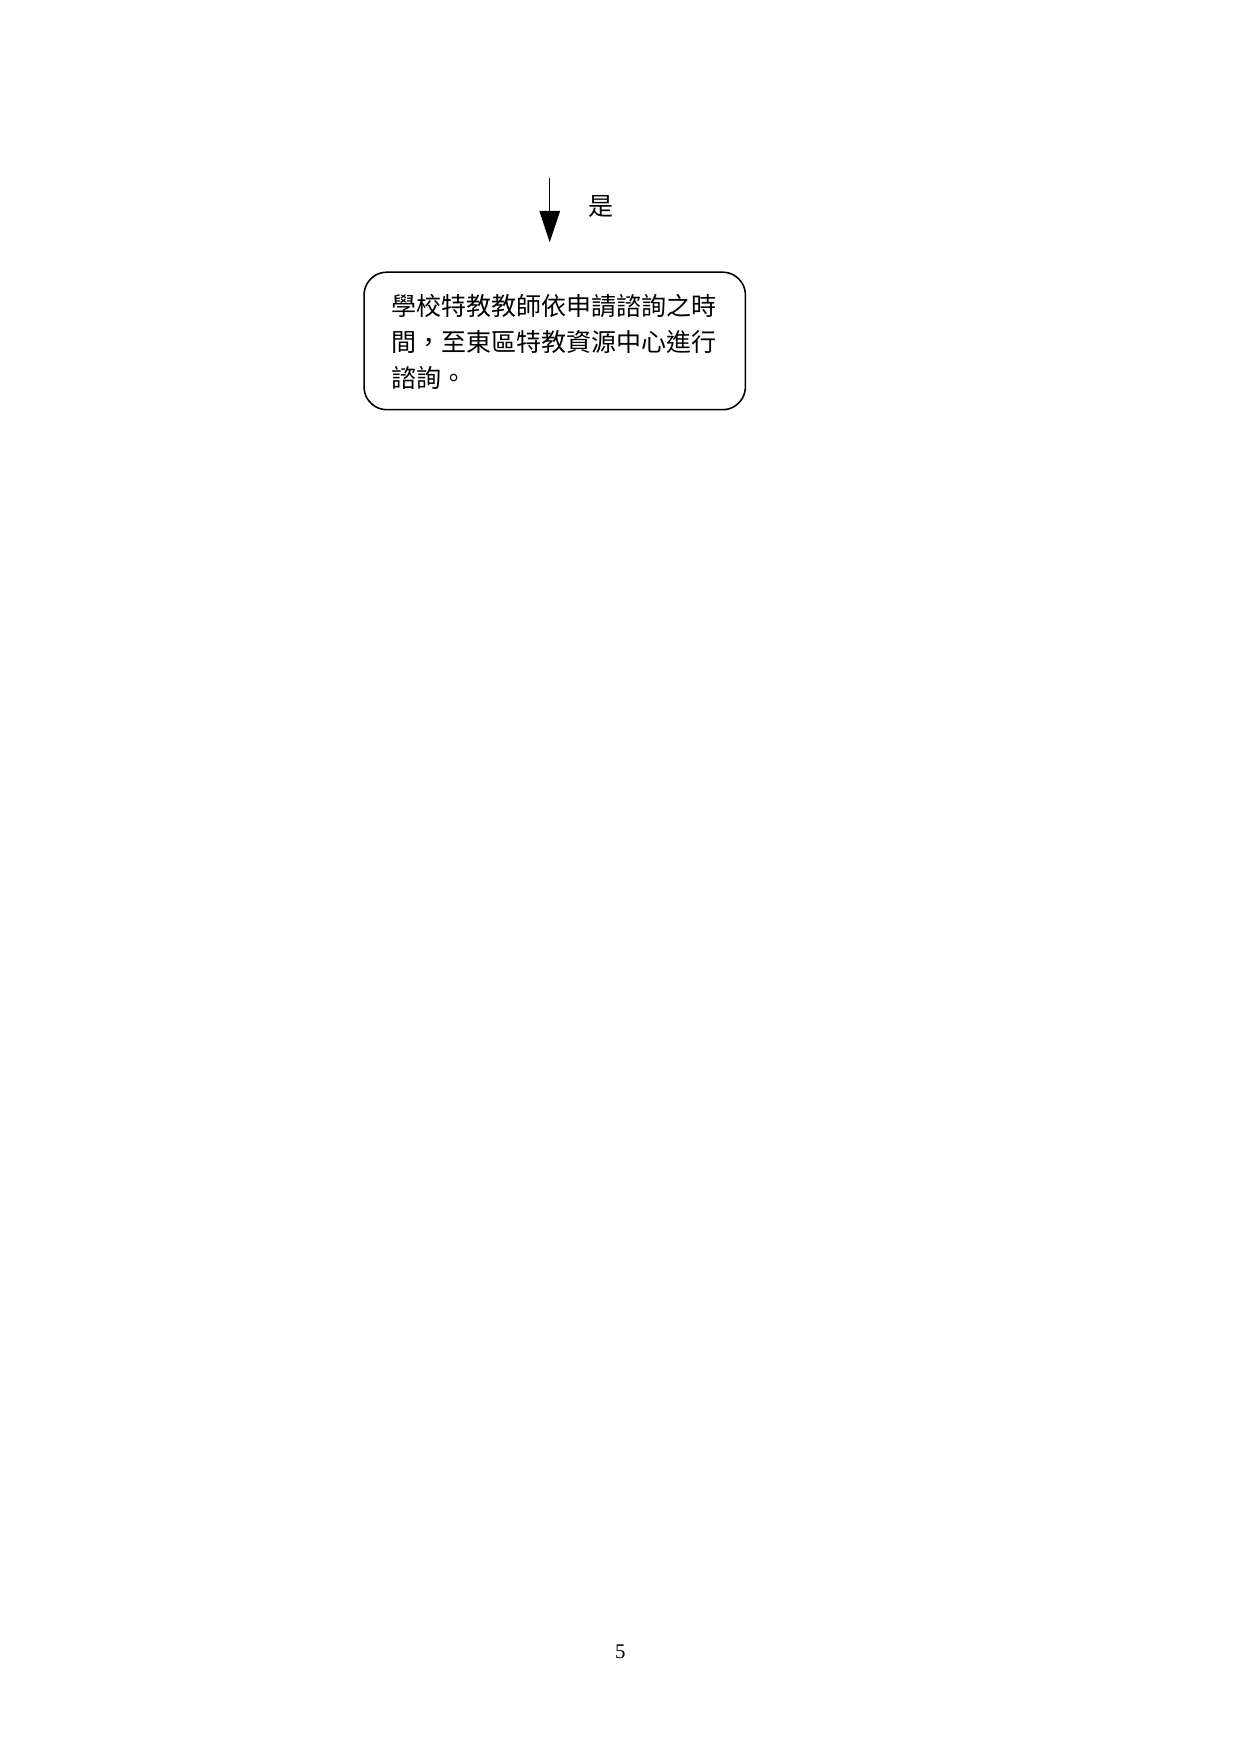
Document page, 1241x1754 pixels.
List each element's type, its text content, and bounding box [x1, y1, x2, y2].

text 是 [589, 186, 626, 223]
